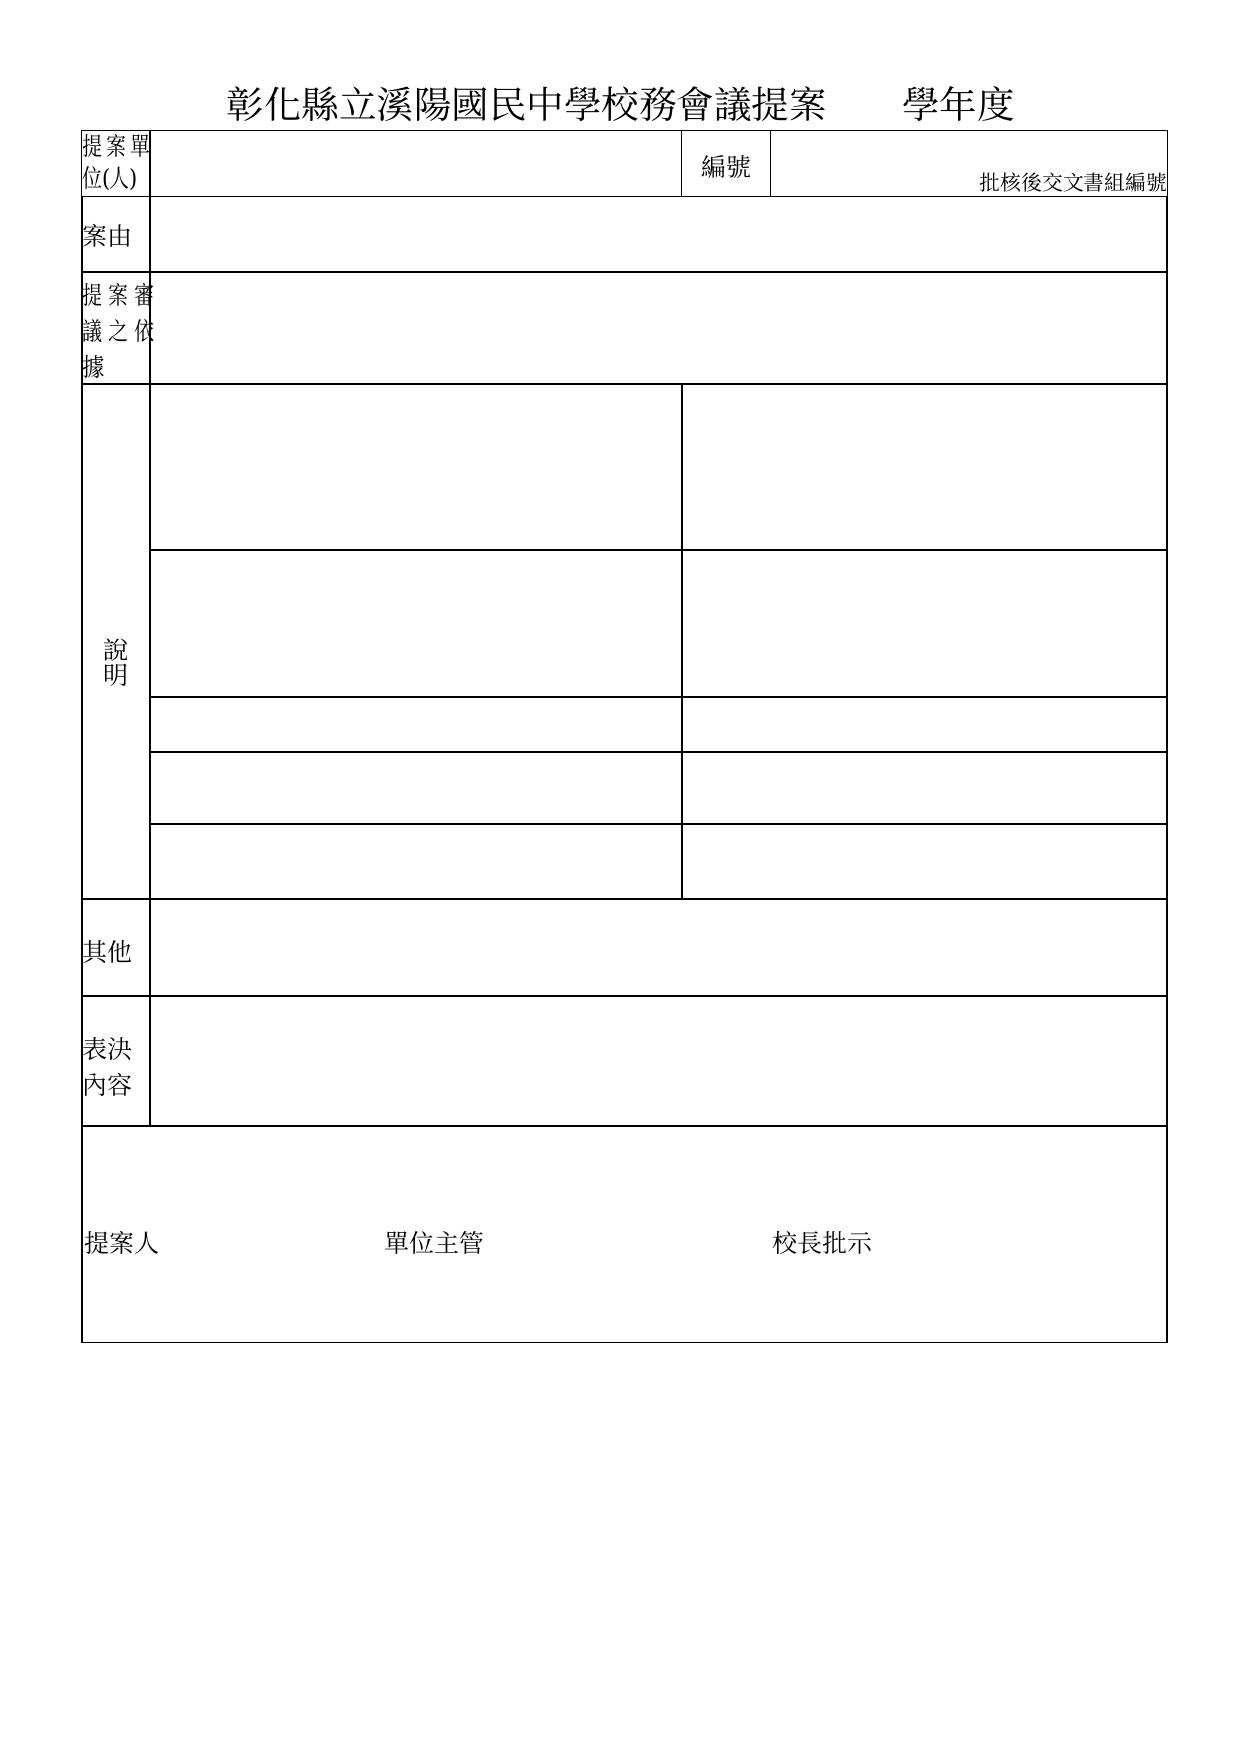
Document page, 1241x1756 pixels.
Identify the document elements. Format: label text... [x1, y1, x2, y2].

table_cell [151, 385, 681, 549]
table_cell [683, 698, 1166, 751]
table_cell [151, 273, 1166, 383]
table_header 批核後交文書組編號 [771, 131, 1167, 196]
text 彰化縣立溪陽國民中學校務會議提案 學年度 [64, 76, 1176, 130]
table_cell [151, 900, 1166, 994]
table_cell [683, 551, 1166, 696]
table_header 提案單 位(人) [82, 131, 149, 196]
table_cell 案由 [83, 197, 149, 271]
table_cell 提案人 單位主管 校長批示 [83, 1127, 1166, 1342]
table_cell 其他 [83, 900, 149, 994]
table_cell [151, 197, 1166, 271]
table_cell [683, 753, 1166, 822]
table_cell 表決內容 [83, 997, 149, 1124]
table_cell 提案審議之依據 [83, 273, 149, 383]
table_header [151, 131, 681, 196]
table_cell [151, 698, 681, 751]
table_header 編號 [682, 131, 770, 196]
table_cell [151, 997, 1166, 1124]
table_cell [151, 825, 681, 898]
table_cell 說明 [83, 385, 149, 898]
table_cell [151, 551, 681, 696]
table_cell [151, 753, 681, 822]
table_cell [683, 385, 1166, 549]
table_cell [683, 825, 1166, 898]
